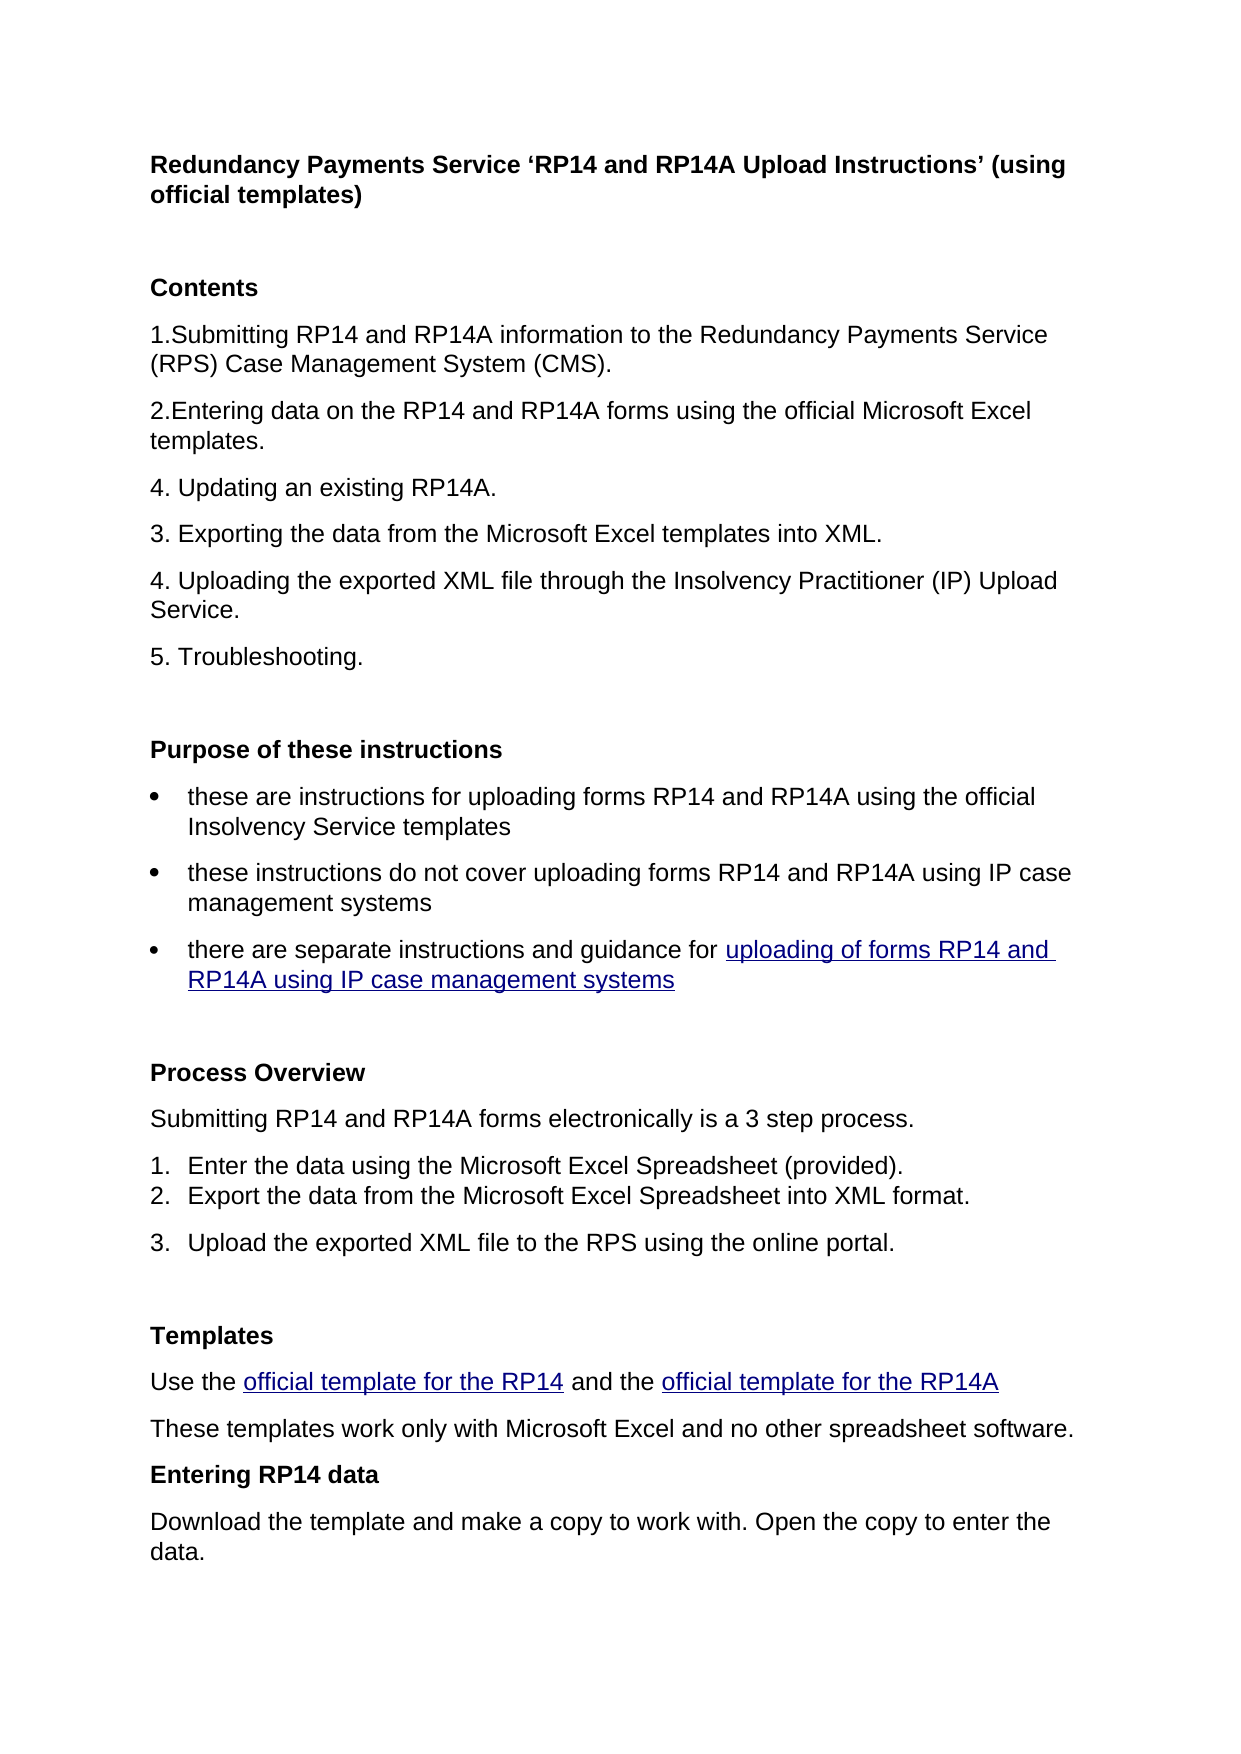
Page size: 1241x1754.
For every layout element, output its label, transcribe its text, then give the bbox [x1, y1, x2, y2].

text Download the template and make a copy to work with. Open the copy to enter the data. [150, 1507, 1090, 1566]
list there are separate instructions and guidance for uploading of forms RP14 and RP14A using IP case management systems [150, 935, 1090, 993]
text Use the official template for the RP14 and the official template for the RP14A [150, 1367, 1090, 1396]
text 4. Updating an existing RP14A. [150, 472, 1090, 501]
text Purpose of these instructions [150, 735, 1090, 764]
text Submitting RP14 and RP14A forms electronically is a 3 step process. [150, 1104, 1090, 1133]
text 4. Uploading the exported XML file through the Insolvency Practitioner (IP) Upload Service. [150, 566, 1090, 624]
text Entering RP14 data [150, 1460, 1090, 1489]
list Export the data from the Microsoft Excel Spreadsheet into XML format. [150, 1181, 1090, 1210]
text 1.Submitting RP14 and RP14A information to the Redundancy Payments Service (RPS) Case Management System (CMS). [150, 319, 1090, 378]
text Process Overview [150, 1058, 1090, 1087]
text 5. Troubleshooting. [150, 642, 1090, 671]
text These templates work only with Microsoft Excel and no other spreadsheet software. [150, 1414, 1090, 1442]
text Templates [150, 1321, 1090, 1349]
list these are instructions for uploading forms RP14 and RP14A using the official Insolvency Service templates [150, 782, 1090, 841]
text 3. Exporting the data from the Microsoft Excel templates into XML. [150, 519, 1090, 548]
text 2.Entering data on the RP14 and RP14A forms using the official Microsoft Excel templates. [150, 396, 1090, 455]
text Redundancy Payments Service ‘RP14 and RP14A Upload Instructions’ (using official templates) [150, 150, 1090, 209]
text Contents [150, 273, 1090, 302]
list Upload the exported XML file to the RPS using the online portal. [150, 1227, 1090, 1256]
list these instructions do not cover uploading forms RP14 and RP14A using IP case management systems [150, 858, 1090, 917]
list Enter the data using the Microsoft Excel Spreadsheet (provided). [150, 1151, 1090, 1180]
